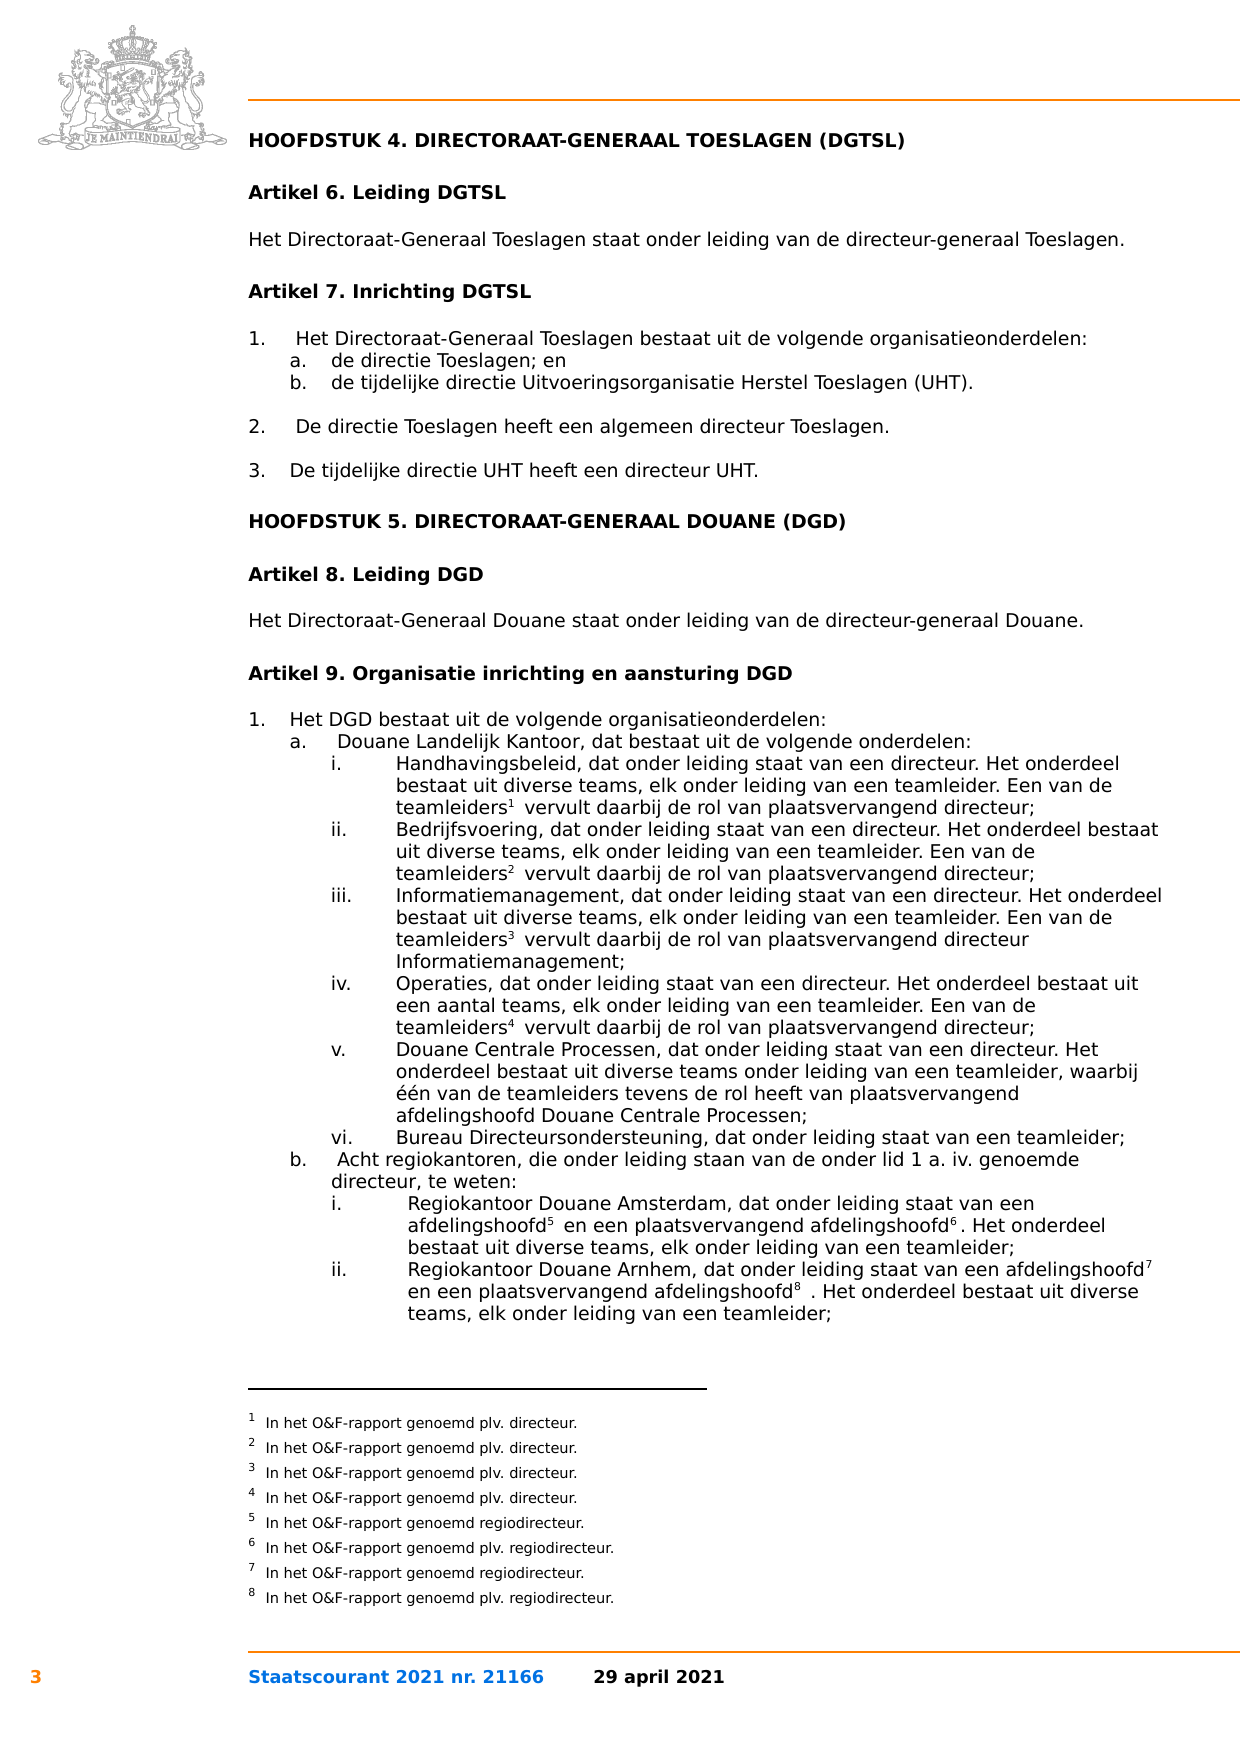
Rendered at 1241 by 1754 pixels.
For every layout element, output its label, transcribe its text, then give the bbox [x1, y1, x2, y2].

text 1. Het DGD bestaat uit de volgende organisatieonderdelen: [248, 709, 1163, 731]
text 2. De directie Toeslagen heeft een algemeen directeur Toeslagen. [248, 416, 1163, 438]
text v. Douane Centrale Processen, dat onder leiding staat van een directeur. Het onderdeel bestaat uit diverse teams onder leiding van een teamleider, waarbij één van de teamleiders tevens de rol heeft van plaatsvervangend afdelingshoofd Douane Centrale Processen; [331, 1039, 1163, 1127]
text vi. Bureau Directeursondersteuning, dat onder leiding staat van een teamleider; [331, 1127, 1163, 1149]
text 1. Het Directoraat-Generaal Toeslagen bestaat uit de volgende organisatieonderdelen: [248, 328, 1163, 350]
text In het O&F-rapport genoemd regiodirecteur. [248, 1511, 1163, 1533]
text In het O&F-rapport genoemd plv. regiodirecteur. [248, 1536, 1163, 1558]
text In het O&F-rapport genoemd plv. directeur. [248, 1411, 1163, 1433]
text ii. Regiokantoor Douane Arnhem, dat onder leiding staat van een afdelingshoofd en een plaatsvervangend afdelingshoofd . Het onderdeel bestaat uit diverse teams, elk onder leiding van een teamleider; [331, 1259, 1163, 1325]
subtitle HOOFDSTUK 5. DIRECTORAAT-GENERAAL DOUANE (DGD) [248, 511, 1163, 533]
subtitle Artikel 6. Leiding DGTSL [248, 182, 1163, 204]
text iv. Operaties, dat onder leiding staat van een directeur. Het onderdeel bestaat uit een aantal teams, elk onder leiding van een teamleider. Een van de teamleiders vervult daarbij de rol van plaatsvervangend directeur; [331, 973, 1163, 1039]
text b. Acht regiokantoren, die onder leiding staan van de onder lid 1 a. iv. genoemde directeur, te weten: [289, 1149, 1163, 1193]
text a. de directie Toeslagen; en [289, 350, 1163, 372]
subtitle HOOFDSTUK 4. DIRECTORAAT-GENERAAL TOESLAGEN (DGTSL) [248, 130, 1163, 152]
text b. de tijdelijke directie Uitvoeringsorganisatie Herstel Toeslagen (UHT). [289, 372, 1163, 394]
text a. Douane Landelijk Kantoor, dat bestaat uit de volgende onderdelen: [289, 731, 1163, 753]
text In het O&F-rapport genoemd plv. directeur. [248, 1436, 1163, 1458]
text In het O&F-rapport genoemd regiodirecteur. [248, 1561, 1163, 1583]
subtitle Artikel 7. Inrichting DGTSL [248, 281, 1163, 303]
text In het O&F-rapport genoemd plv. regiodirecteur. [248, 1586, 1163, 1608]
text In het O&F-rapport genoemd plv. directeur. [248, 1461, 1163, 1483]
text Het Directoraat-Generaal Toeslagen staat onder leiding van de directeur-generaal Toeslagen. [248, 229, 1163, 251]
text Het Directoraat-Generaal Douane staat onder leiding van de directeur-generaal Douane. [248, 610, 1163, 632]
text iii. Informatiemanagement, dat onder leiding staat van een directeur. Het onderdeel bestaat uit diverse teams, elk onder leiding van een teamleider. Een van de teamleiders vervult daarbij de rol van plaatsvervangend directeur Informatiemanagement; [331, 885, 1163, 973]
text i. Regiokantoor Douane Amsterdam, dat onder leiding staat van een afdelingshoofd en een plaatsvervangend afdelingshoofd. Het onderdeel bestaat uit diverse teams, elk onder leiding van een teamleider; [331, 1193, 1163, 1259]
text i. Handhavingsbeleid, dat onder leiding staat van een directeur. Het onderdeel bestaat uit diverse teams, elk onder leiding van een teamleider. Een van de teamleiders vervult daarbij de rol van plaatsvervangend directeur; [331, 753, 1163, 819]
picture [38, 25, 227, 150]
subtitle Artikel 9. Organisatie inrichting en aansturing DGD [248, 662, 1163, 684]
text ii. Bedrijfsvoering, dat onder leiding staat van een directeur. Het onderdeel bestaat uit diverse teams, elk onder leiding van een teamleider. Een van de teamleiders vervult daarbij de rol van plaatsvervangend directeur; [331, 819, 1163, 885]
subtitle Artikel 8. Leiding DGD [248, 563, 1163, 585]
text 3. De tijdelijke directie UHT heeft een directeur UHT. [248, 459, 1163, 481]
text In het O&F-rapport genoemd plv. directeur. [248, 1486, 1163, 1508]
